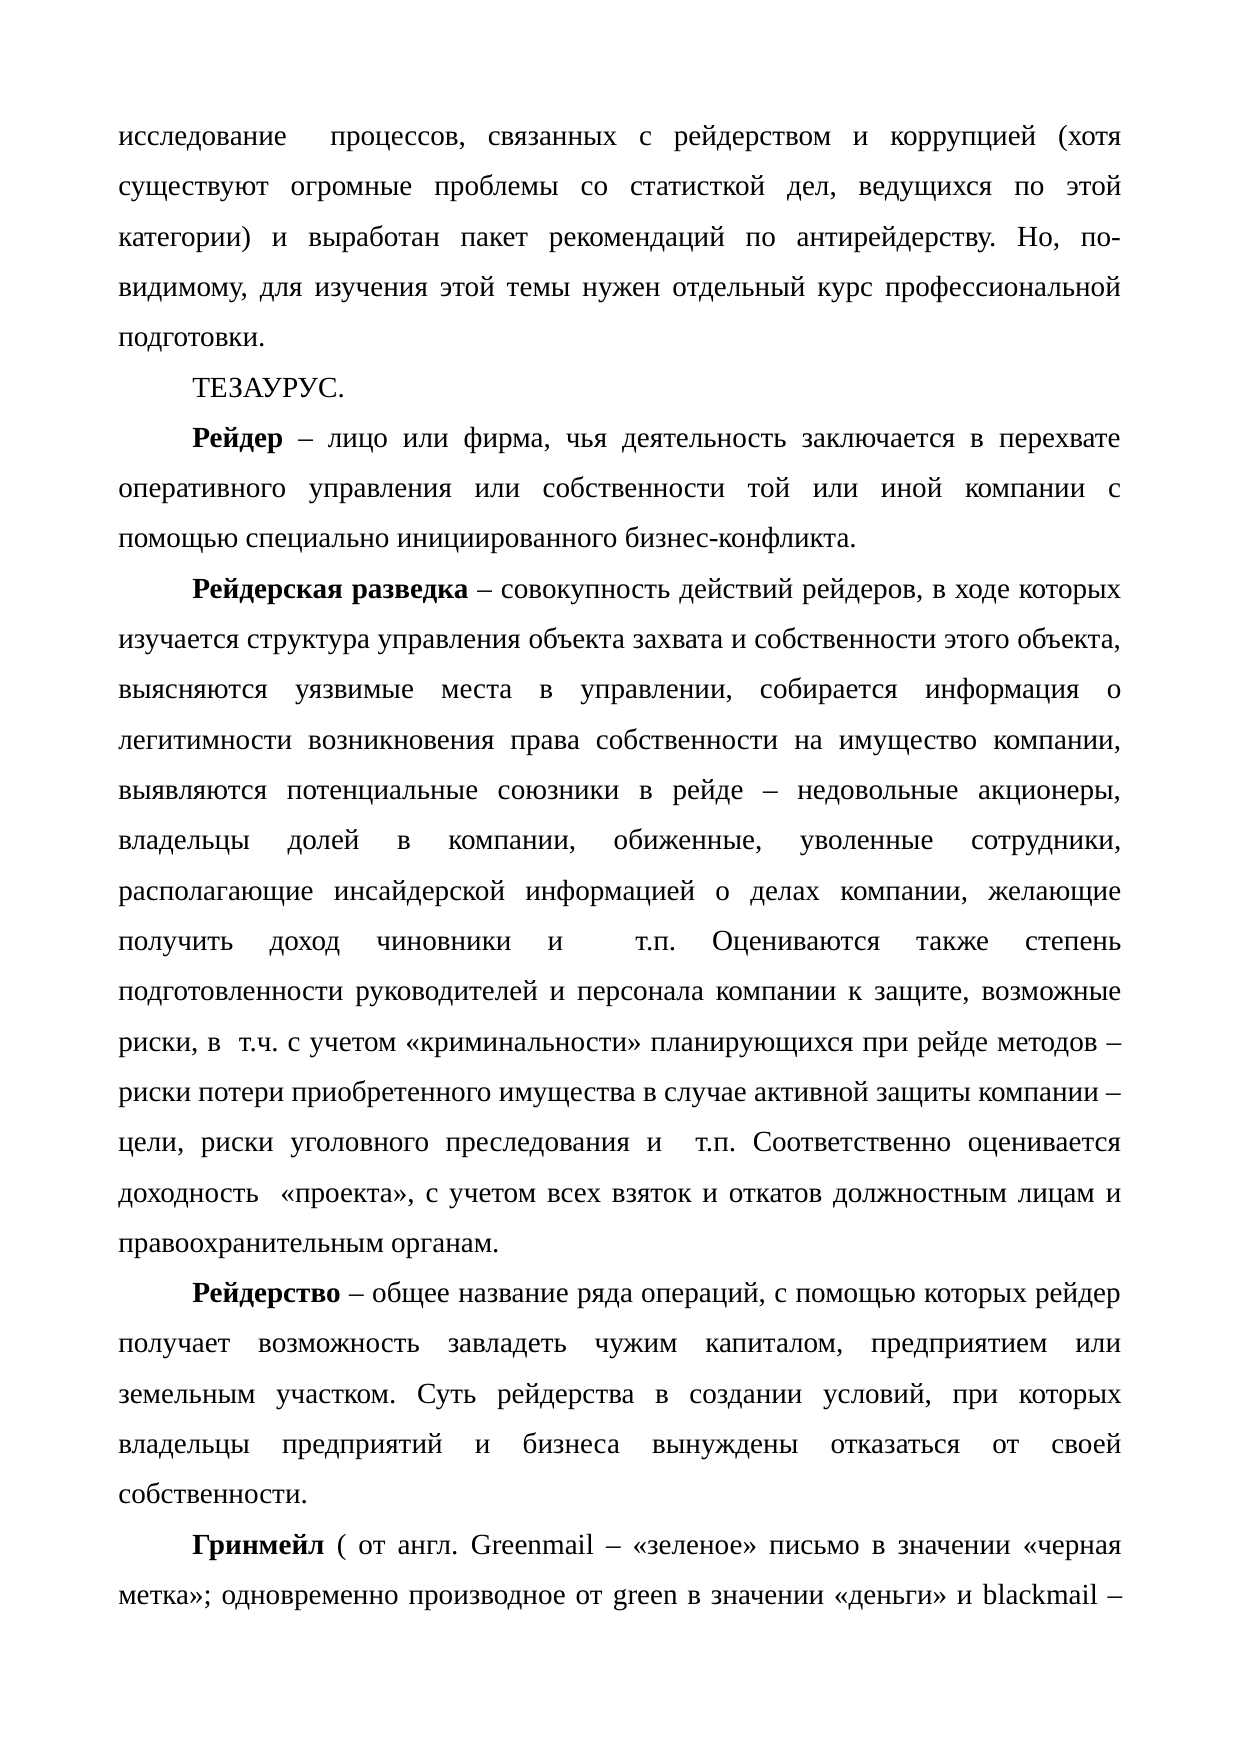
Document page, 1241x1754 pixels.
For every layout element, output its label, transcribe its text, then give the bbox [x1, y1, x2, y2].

text исследование процессов, связанных с рейдерством и коррупцией (хотя существуют огромные проблемы со статисткой дел, ведущихся по этой категории) и выработан пакет рекомендаций по антирейдерству. Но, по-видимому, для изучения этой темы нужен отдельный курс профессиональной подготовки. [118, 118, 1122, 353]
text Гринмейл ( от англ. Greenmail – «зеленое» письмо в значении «черная метка»; одновременно производное от green в значении «деньги» и blackmail – [118, 1527, 1122, 1611]
text Рейдер – лицо или фирма, чья деятельность заключается в перехвате оперативного управления или собственности той или иной компании с помощью специально инициированного бизнес-конфликта. [118, 420, 1122, 554]
text Рейдерство – общее название ряда операций, с помощью которых рейдер получает возможность завладеть чужим капиталом, предприятием или земельным участком. Суть рейдерства в создании условий, при которых владельцы предприятий и бизнеса вынуждены отказаться от своей собственности. [118, 1275, 1122, 1510]
text ТЕЗАУРУС. [118, 370, 1122, 403]
text Рейдерская разведка – совокупность действий рейдеров, в ходе которых изучается структура управления объекта захвата и собственности этого объекта, выясняются уязвимые места в управлении, собирается информация о легитимности возникновения права собственности на имущество компании, выявляются потенциальные союзники в рейде – недовольные акционеры, владельцы долей в компании, обиженные, уволенные сотрудники, располагающие инсайдерской информацией о делах компании, желающие получить доход чиновники и т.п. Оцениваются также степень подготовленности руководителей и персонала компании к защите, возможные риски, в т.ч. с учетом «криминальности» планирующихся при рейде методов – риски потери приобретенного имущества в случае активной защиты компании – цели, риски уголовного преследования и т.п. Соответственно оценивается доходность «проекта», с учетом всех взяток и откатов должностным лицам и правоохранительным органам. [118, 571, 1122, 1258]
